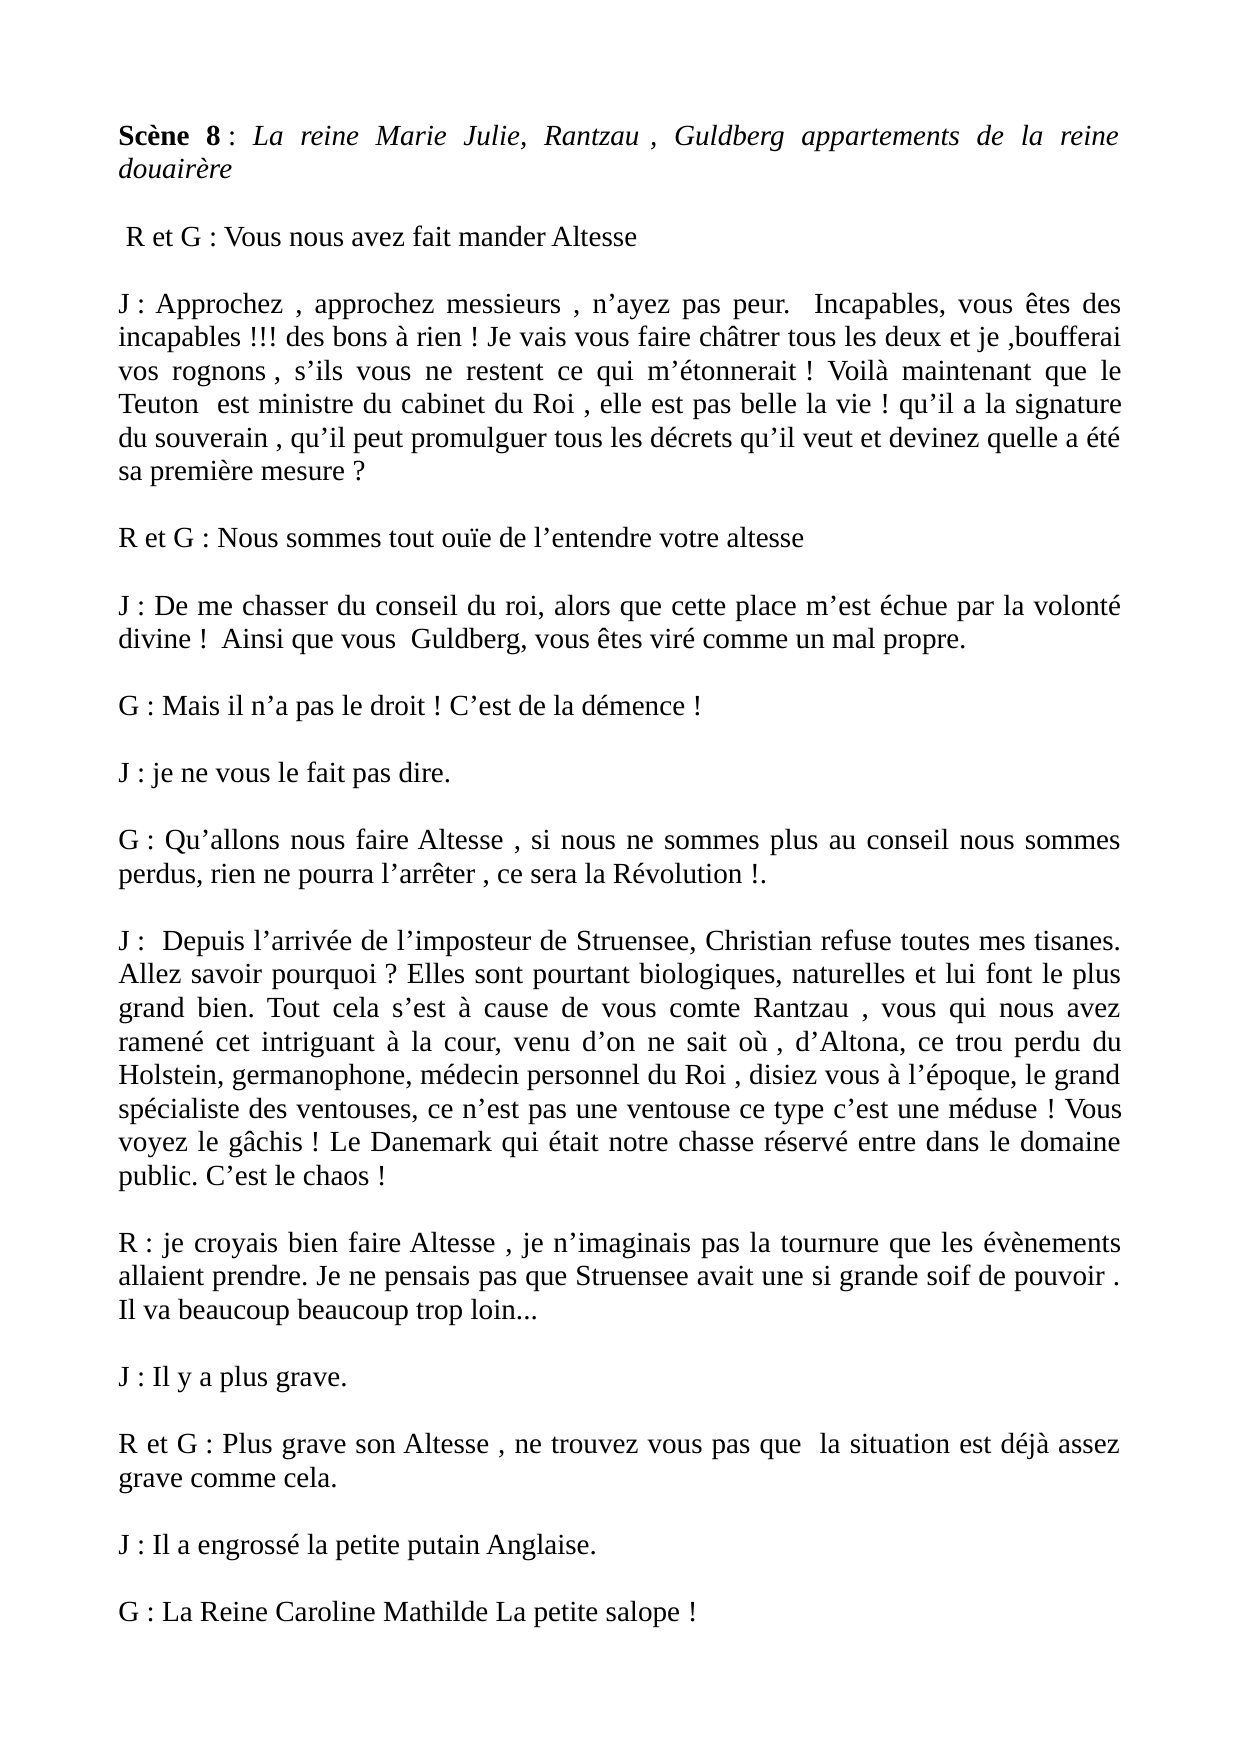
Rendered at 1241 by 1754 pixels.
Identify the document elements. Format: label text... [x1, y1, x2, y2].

text G : La Reine Caroline Mathilde La petite salope ! [118, 1594, 1122, 1627]
text R et G : Vous nous avez fait mander Altesse [118, 219, 1122, 252]
text G : Mais il n’a pas le droit ! C’est de la démence ! [118, 688, 1122, 722]
text R et G : Plus grave son Altesse , ne trouvez vous pas que la situation est déjà assez grave comme cela. [118, 1426, 1122, 1493]
text G : Qu’allons nous faire Altesse , si nous ne sommes plus au conseil nous sommes perdus, rien ne pourra l’arrêter , ce sera la Révolution !. [118, 822, 1122, 889]
text R et G : Nous sommes tout ouïe de l’entendre votre altesse [118, 521, 1122, 554]
text J : Approchez , approchez messieurs , n’ayez pas peur. Incapables, vous êtes des incapables !!! des bons à rien ! Je vais vous faire châtrer tous les deux et je ,boufferai vos rognons , s’ils vous ne restent ce qui m’étonnerait ! Voilà maintenant que le Teuton est ministre du cabinet du Roi , elle est pas belle la vie ! qu’il a la signature du souverain , qu’il peut promulguer tous les décrets qu’il veut et devinez quelle a été sa première mesure ? [118, 286, 1122, 487]
text Scène 8 : La reine Marie Julie, Rantzau , Guldberg appartements de la reine douairère [118, 118, 1122, 185]
text J : je ne vous le fait pas dire. [118, 755, 1122, 789]
text J : Il a engrossé la petite putain Anglaise. [118, 1527, 1122, 1560]
text R : je croyais bien faire Altesse , je n’imaginais pas la tournure que les évènements allaient prendre. Je ne pensais pas que Struensee avait une si grande soif de pouvoir . Il va beaucoup beaucoup trop loin... [118, 1225, 1122, 1326]
text J : Depuis l’arrivée de l’imposteur de Struensee, Christian refuse toutes mes tisanes. Allez savoir pourquoi ? Elles sont pourtant biologiques, naturelles et lui font le plus grand bien. Tout cela s’est à cause de vous comte Rantzau , vous qui nous avez ramené cet intriguant à la cour, venu d’on ne sait où , d’Altona, ce trou perdu du Holstein, germanophone, médecin personnel du Roi , disiez vous à l’époque, le grand spécialiste des ventouses, ce n’est pas une ventouse ce type c’est une méduse ! Vous voyez le gâchis ! Le Danemark qui était notre chasse réservé entre dans le domaine public. C’est le chaos ! [118, 923, 1122, 1191]
text J : De me chasser du conseil du roi, alors que cette place m’est échue par la volonté divine ! Ainsi que vous Guldberg, vous êtes viré comme un mal propre. [118, 588, 1122, 655]
text J : Il y a plus grave. [118, 1359, 1122, 1393]
